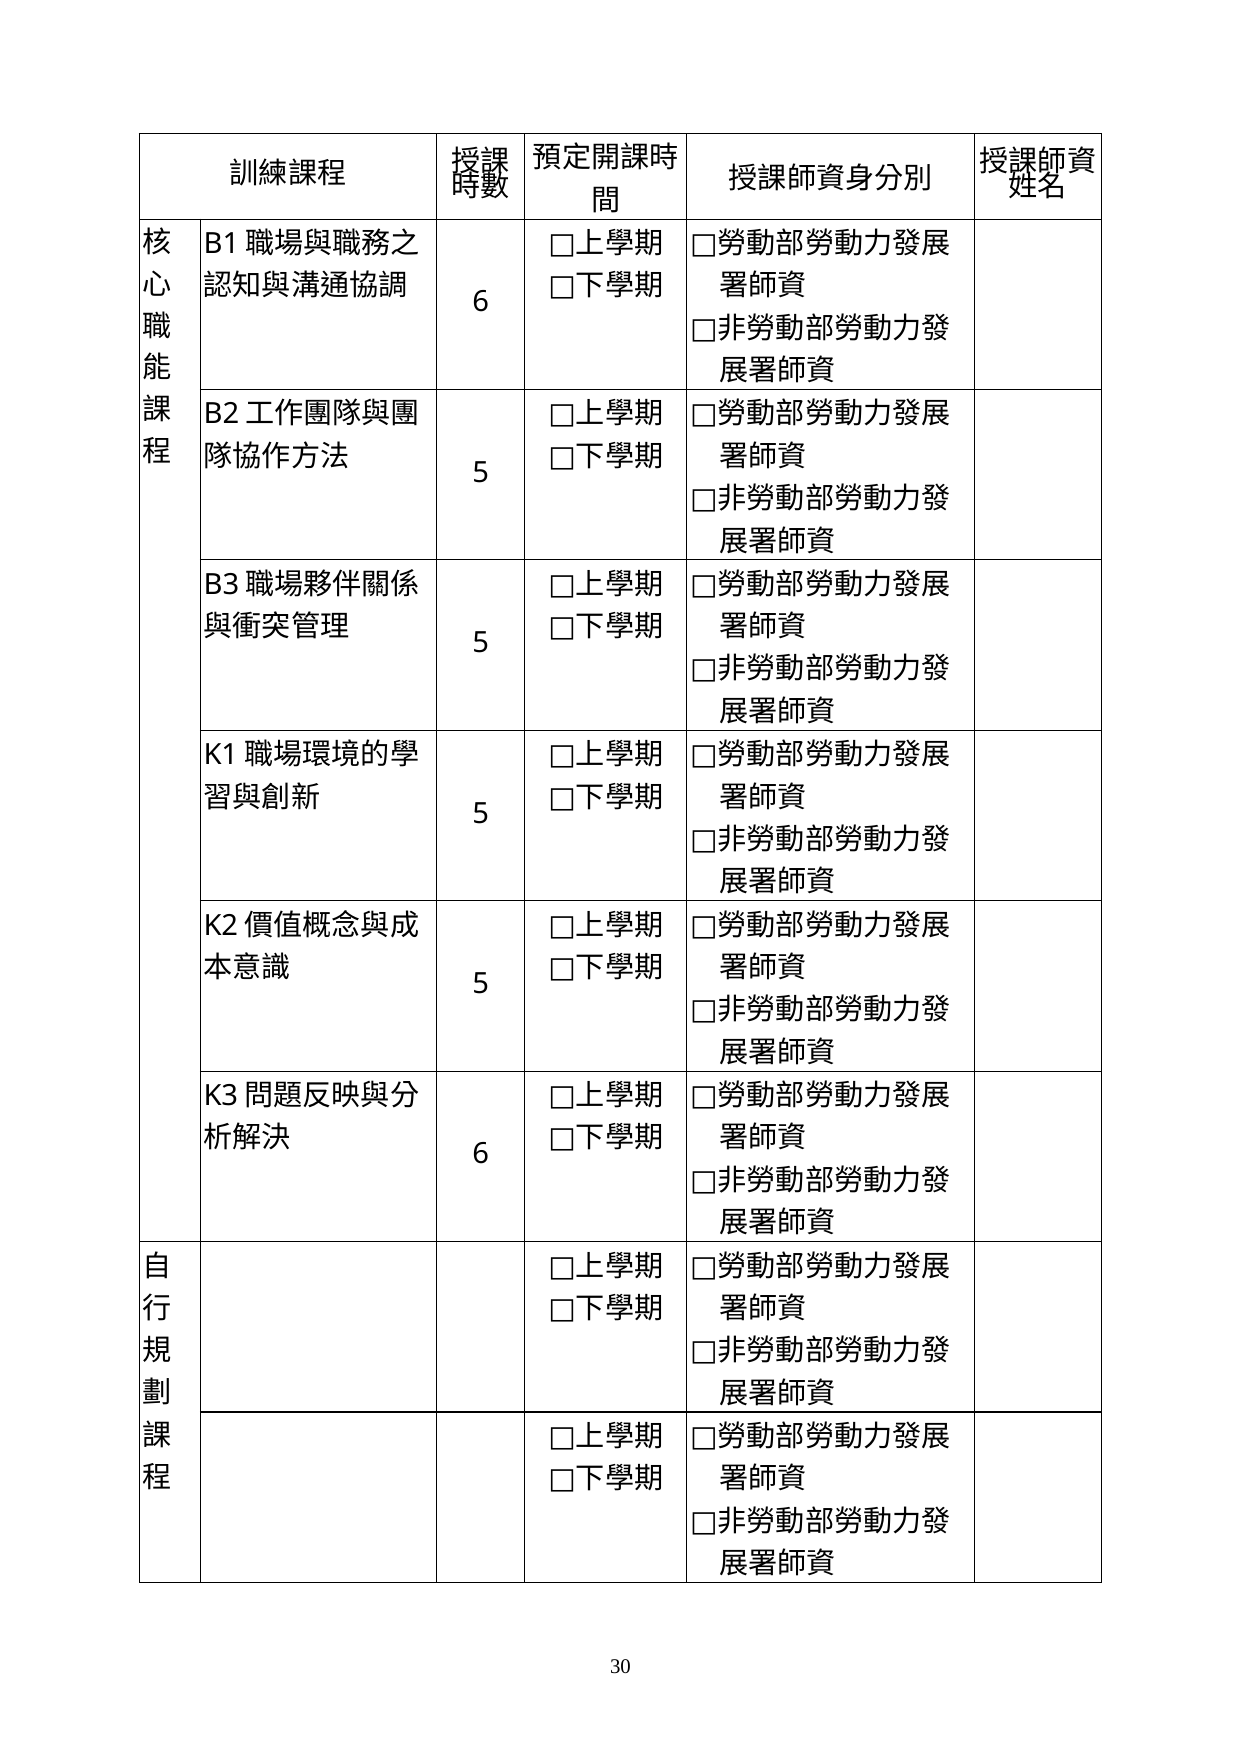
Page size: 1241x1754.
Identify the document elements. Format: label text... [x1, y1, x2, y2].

table_header 授課時數 [437, 134, 524, 218]
table_cell □勞動部勞動力發展署師資 □非勞動部勞動力發展署師資 [687, 390, 974, 559]
table_cell K2價值概念與成本意識 [201, 901, 436, 1071]
table_cell 5 [437, 560, 524, 730]
table_cell □上學期 □下學期 [525, 1072, 686, 1241]
table_cell B2工作團隊與團隊協作方法 [201, 390, 436, 559]
table_cell □勞動部勞動力發展署師資 □非勞動部勞動力發展署師資 [687, 1242, 974, 1411]
table_cell 自行規劃課程 [140, 1242, 200, 1582]
table_cell [975, 1072, 1101, 1241]
table_cell □上學期 □下學期 [525, 901, 686, 1071]
table_cell □勞動部勞動力發展署師資 □非勞動部勞動力發展署師資 [687, 731, 974, 900]
table_cell □勞動部勞動力發展署師資 □非勞動部勞動力發展署師資 [687, 220, 974, 389]
table_header 授課師資身分別 [687, 134, 974, 218]
table_cell □勞動部勞動力發展署師資 □非勞動部勞動力發展署師資 [687, 901, 974, 1071]
table_cell □上學期 □下學期 [525, 560, 686, 730]
table_cell □勞動部勞動力發展署師資 □非勞動部勞動力發展署師資 [687, 1072, 974, 1241]
table_cell K1職場環境的學習與創新 [201, 731, 436, 900]
table_cell B1職場與職務之認知與溝通協調 [201, 220, 436, 389]
table_cell □上學期 □下學期 [525, 731, 686, 900]
table_cell 6 [437, 1072, 524, 1241]
table_cell K3問題反映與分析解決 [201, 1072, 436, 1241]
table_cell [201, 1413, 436, 1582]
table_cell 6 [437, 220, 524, 389]
table_cell □勞動部勞動力發展署師資 □非勞動部勞動力發展署師資 [687, 560, 974, 730]
table_header 訓練課程 [140, 134, 436, 218]
table_cell [975, 560, 1101, 730]
table_cell 5 [437, 390, 524, 559]
table_cell [975, 1413, 1101, 1582]
table_cell [975, 1242, 1101, 1411]
table_cell 5 [437, 901, 524, 1071]
table_cell [201, 1242, 436, 1411]
table_cell □上學期 □下學期 [525, 1242, 686, 1411]
table_cell [437, 1413, 524, 1582]
table_cell [975, 390, 1101, 559]
table_cell 核心職能課程 [140, 220, 200, 1241]
table_cell 5 [437, 731, 524, 900]
table_header 預定開課時間 [525, 134, 686, 218]
table_cell B3職場夥伴關係與衝突管理 [201, 560, 436, 730]
table_cell [437, 1242, 524, 1411]
table_cell [975, 731, 1101, 900]
table_header 授課師資姓名 [975, 134, 1101, 218]
table_cell □勞動部勞動力發展署師資 □非勞動部勞動力發展署師資 [687, 1413, 974, 1582]
table_cell □上學期 □下學期 [525, 220, 686, 389]
table_cell □上學期 □下學期 [525, 1413, 686, 1582]
table_cell [975, 220, 1101, 389]
table_cell □上學期 □下學期 [525, 390, 686, 559]
table_cell [975, 901, 1101, 1071]
